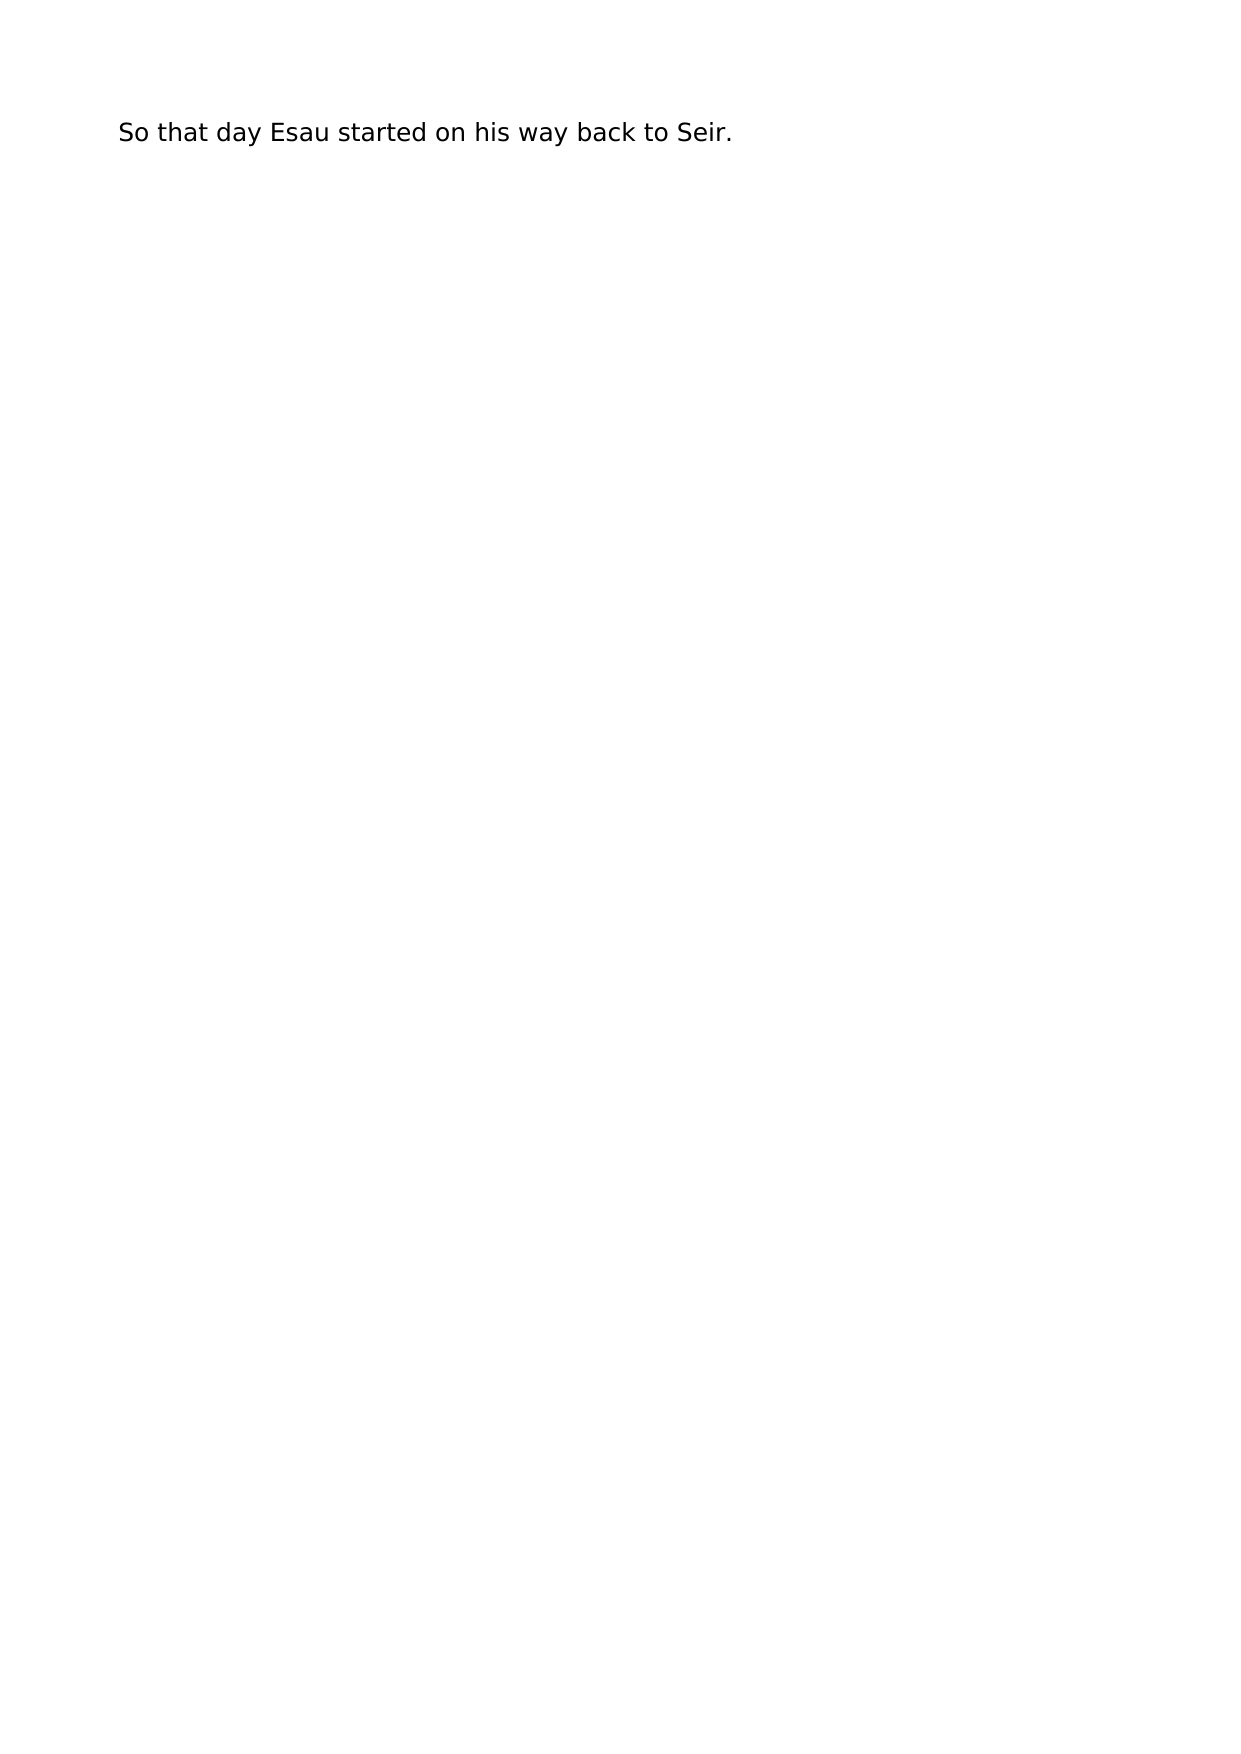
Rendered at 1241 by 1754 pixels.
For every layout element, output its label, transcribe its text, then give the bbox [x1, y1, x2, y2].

text So that day Esau started on his way back to Seir. [118, 118, 1122, 147]
